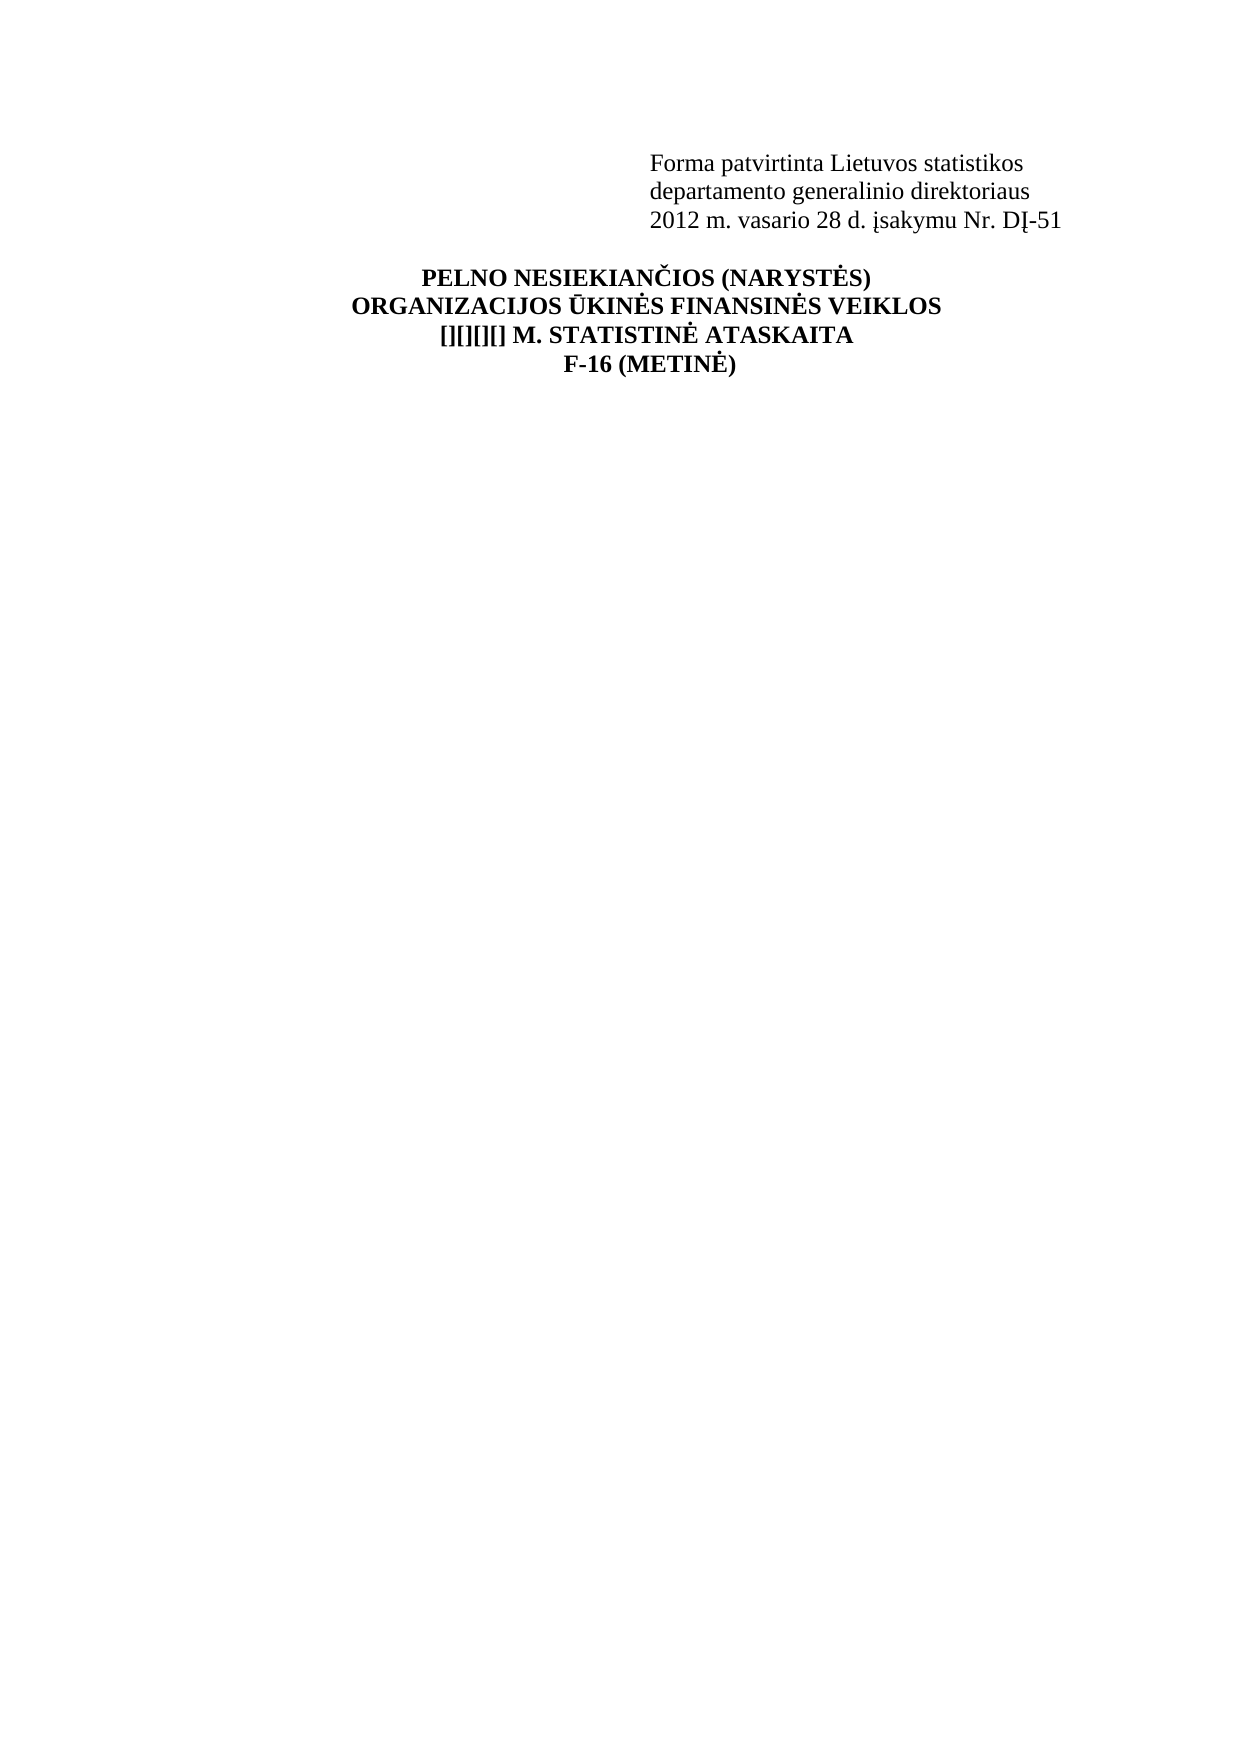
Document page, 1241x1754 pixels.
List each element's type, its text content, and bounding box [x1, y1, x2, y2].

text ORGANIZACIJOS ŪKINĖS FINANSINĖS VEIKLOS [177, 291, 1122, 320]
text [][][][] M. STATISTINĖ ATASKAITA [177, 320, 1122, 349]
text 2012 m. vasario 28 d. įsakymu Nr. DĮ-51 [649, 205, 1122, 234]
text departamento generalinio direktoriaus [649, 176, 1122, 205]
text PELNO NESIEKIANČIOS (NARYSTĖS) [177, 263, 1122, 291]
text F-16 (METINĖ) [177, 349, 1122, 378]
text Forma patvirtinta Lietuvos statistikos [649, 148, 1122, 176]
